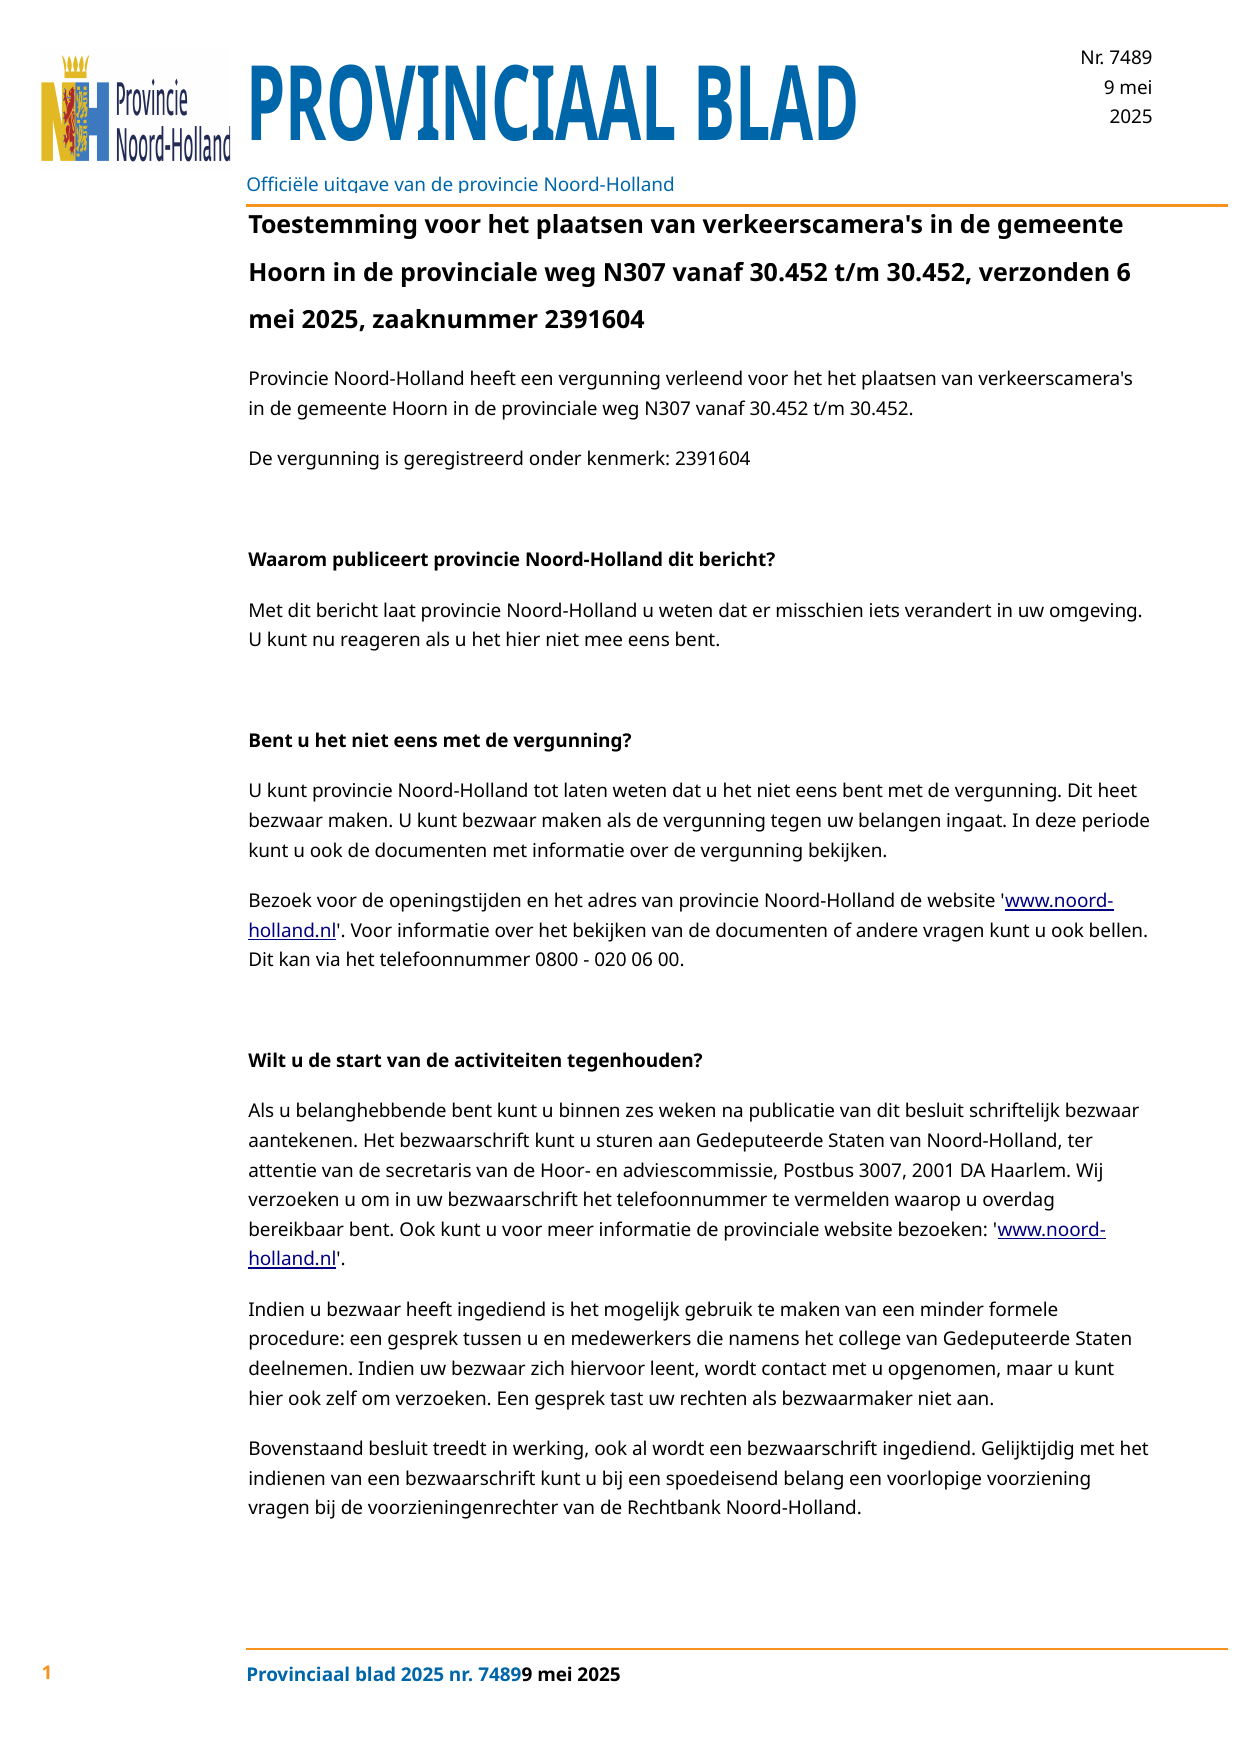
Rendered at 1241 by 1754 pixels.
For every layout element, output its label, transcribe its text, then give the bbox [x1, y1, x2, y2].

text Provincie Noord-Holland heeft een vergunning verleend voor het het plaatsen van verkeerscamera's in de gemeente Hoorn in de provinciale weg N307 vanaf 30.452 t/m 30.452. [248, 366, 1152, 421]
picture [41, 47, 231, 172]
text Toestemming voor het plaatsen van verkeerscamera's in de gemeente Hoorn in de provinciale weg N307 vanaf 30.452 t/m 30.452, verzonden 6 mei 2025, zaaknummer 2391604 [248, 207, 1152, 336]
text Wilt u de start van de activiteiten tegenhouden? [248, 1047, 1152, 1073]
text Indien u bezwaar heeft ingediend is het mogelijk gebruik te maken van een minder formele procedure: een gesprek tussen u en medewerkers die namens het college van Gedeputeerde Staten deelnemen. Indien uw bezwaar zich hiervoor leent, wordt contact met u opgenomen, maar u kunt hier ook zelf om verzoeken. Een gesprek tast uw rechten als bezwaarmaker niet aan. [248, 1296, 1152, 1410]
text Als u belanghebbende bent kunt u binnen zes weken na publicatie van dit besluit schriftelijk bezwaar aantekenen. Het bezwaarschrift kunt u sturen aan Gedeputeerde Staten van Noord-Holland, ter attentie van de secretaris van de Hoor- en adviescommissie, Postbus 3007, 2001 DA Haarlem. Wij verzoeken u om in uw bezwaarschrift het telefoonnummer te vermelden waarop u overdag bereikbaar bent. Ook kunt u voor meer informatie de provinciale website bezoeken: 'www.noord-holland.nl'. [248, 1098, 1152, 1271]
text U kunt provincie Noord-Holland tot laten weten dat u het niet eens bent met de vergunning. Dit heet bezwaar maken. U kunt bezwaar maken als de vergunning tegen uw belangen ingaat. In deze periode kunt u ook de documenten met informatie over de vergunning bekijken. [248, 778, 1152, 862]
text Waarom publiceert provincie Noord-Holland dit bericht? [248, 546, 1152, 572]
text Bent u het niet eens met de vergunning? [248, 727, 1152, 753]
text Bovenstaand besluit treedt in werking, ook al wordt een bezwaarschrift ingediend. Gelijktijdig met het indienen van een bezwaarschrift kunt u bij een spoedeisend belang een voorlopige voorziening vragen bij de voorzieningenrechter van de Rechtbank Noord-Holland. [248, 1435, 1152, 1520]
text Bezoek voor de openingstijden en het adres van provincie Noord-Holland de website 'www.noord-holland.nl'. Voor informatie over het bekijken van de documenten of andere vragen kunt u ook bellen. Dit kan via het telefoonnummer 0800 - 020 06 00. [248, 887, 1152, 972]
text De vergunning is geregistreerd onder kenmerk: 2391604 [248, 446, 1152, 471]
text Met dit bericht laat provincie Noord-Holland u weten dat er misschien iets verandert in uw omgeving. U kunt nu reageren als u het hier niet mee eens bent. [248, 597, 1152, 652]
